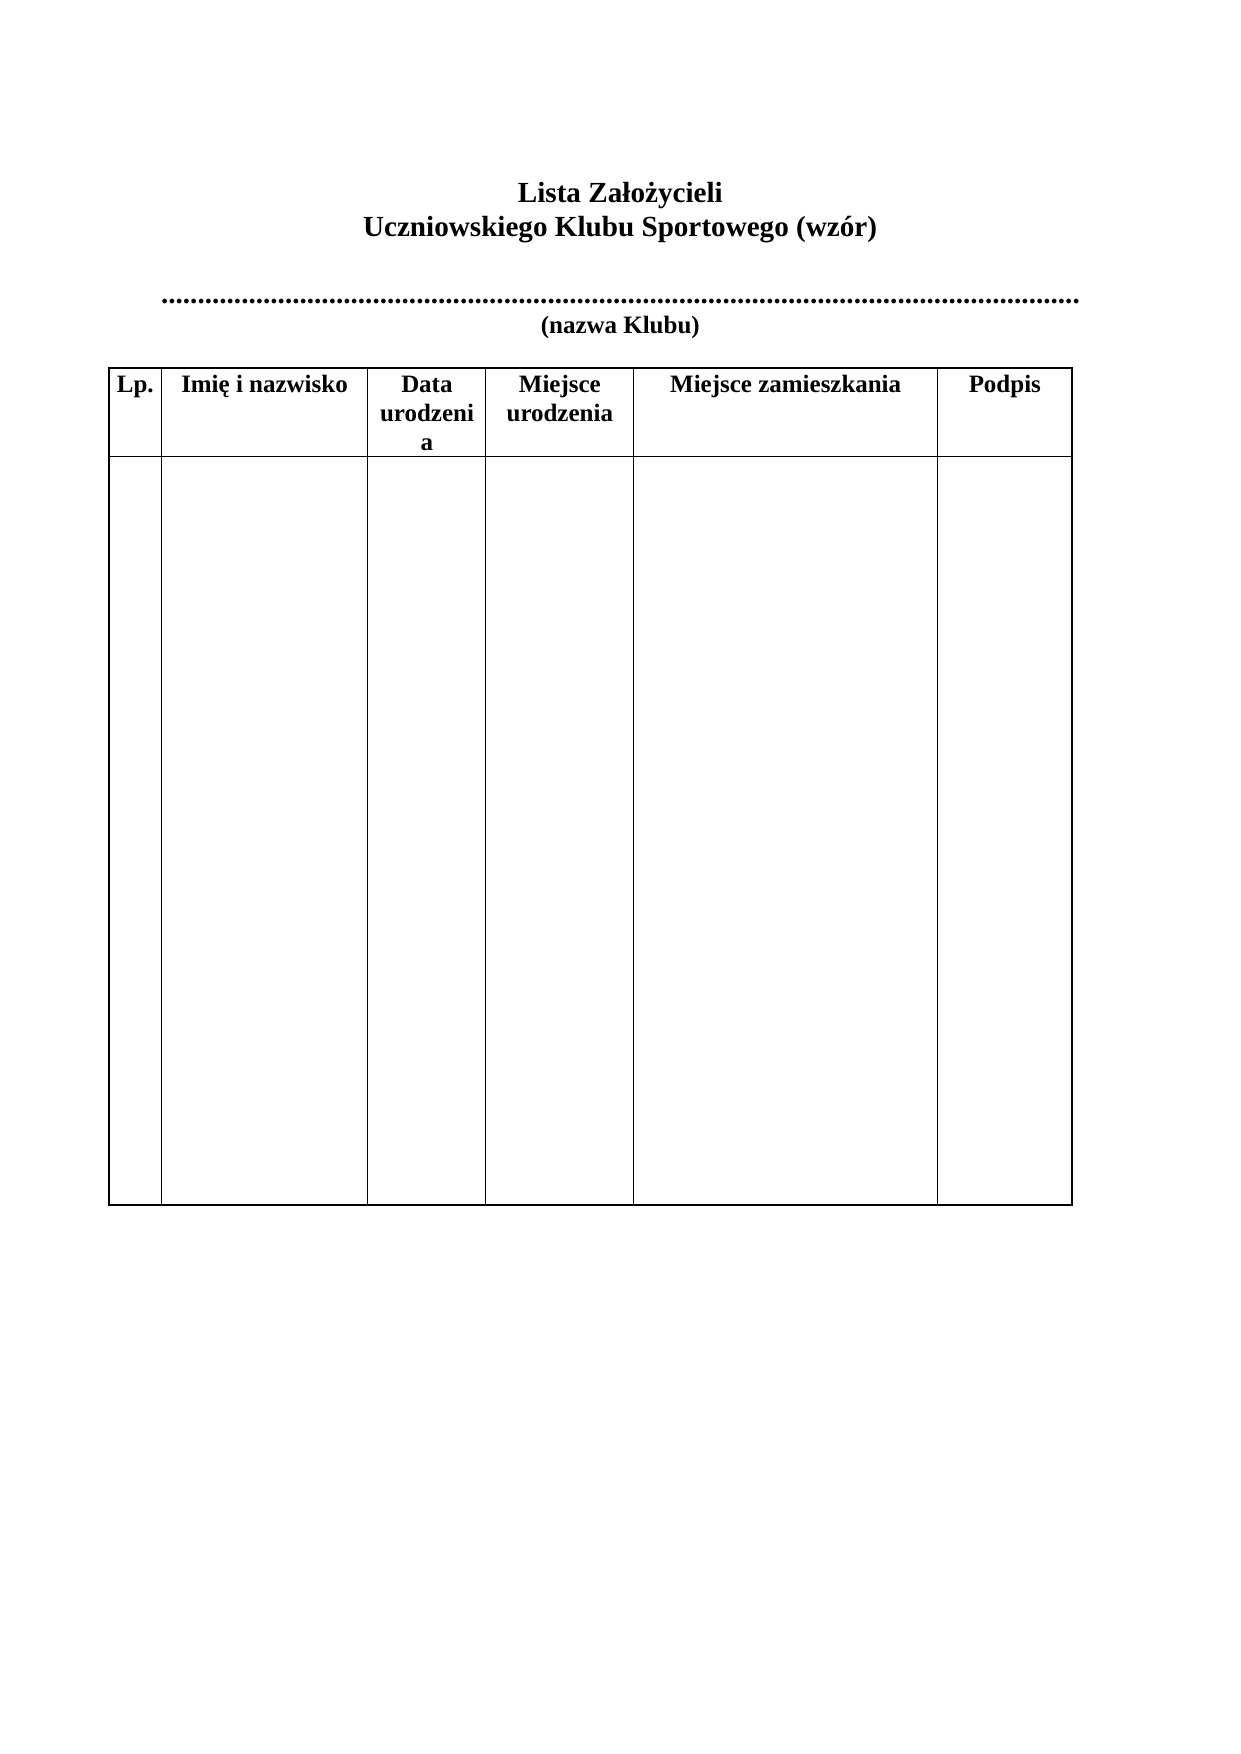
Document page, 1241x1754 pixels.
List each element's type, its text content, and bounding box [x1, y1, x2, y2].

table_cell [486, 457, 633, 1204]
text Lista Założycieli [118, 176, 1122, 209]
table_header Data urodzenia [368, 369, 485, 456]
table_header Miejsce zamieszkania [634, 369, 937, 456]
table_cell [938, 457, 1071, 1204]
table_cell [162, 457, 367, 1204]
table_header Podpis [938, 369, 1071, 456]
table_header Miejsce urodzenia [486, 369, 633, 456]
text Uczniowskiego Klubu Sportowego (wzór) [118, 209, 1122, 243]
text (nazwa Klubu) [118, 310, 1122, 338]
table_cell [368, 457, 485, 1204]
table_header Lp. [110, 369, 161, 456]
table_cell [110, 457, 161, 1204]
text .............................................................................................................................. [118, 276, 1122, 310]
table_header Imię i nazwisko [162, 369, 367, 456]
table_cell [634, 457, 937, 1204]
